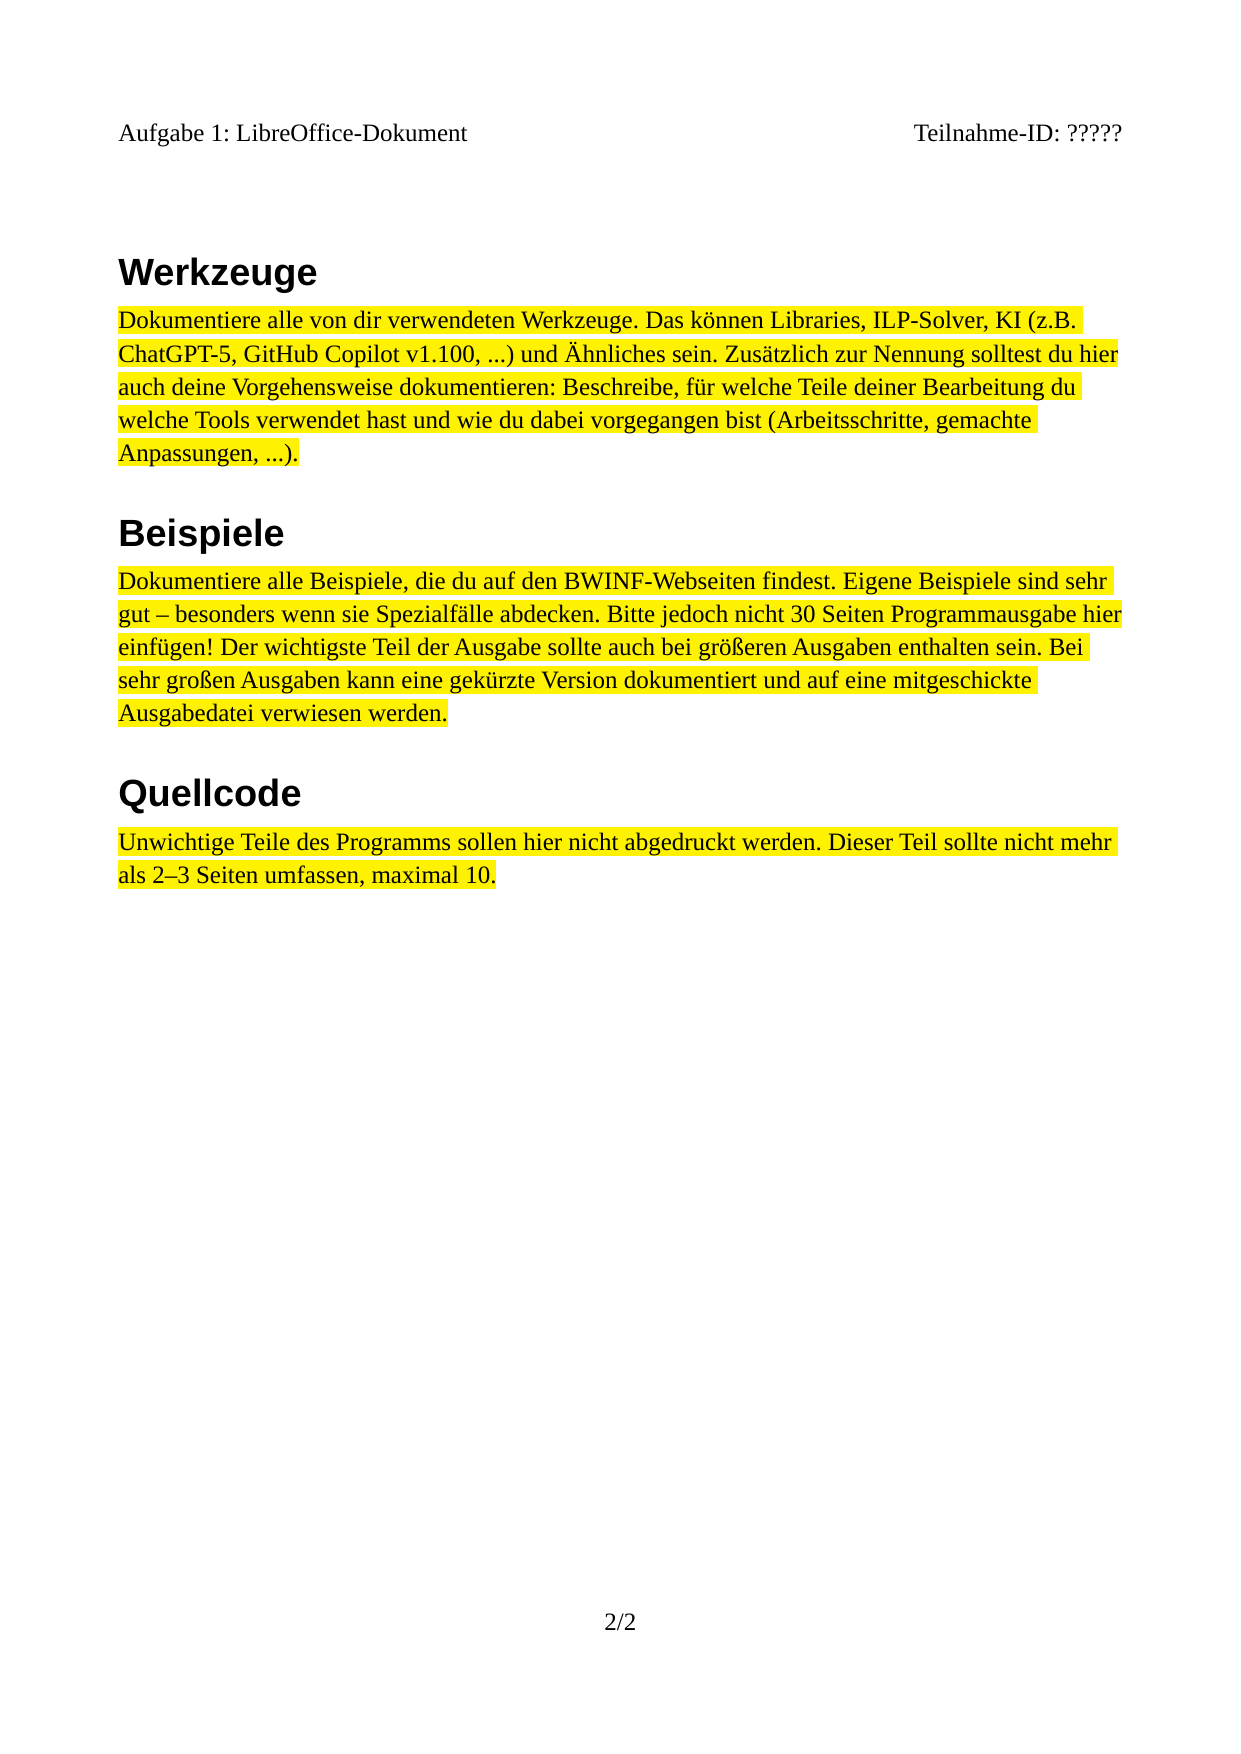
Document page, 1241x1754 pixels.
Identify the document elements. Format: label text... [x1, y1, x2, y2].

text Unwichtige Teile des Programms sollen hier nicht abgedruckt werden. Dieser Teil sollte nicht mehr als 2–3 Seiten umfassen, maximal 10. [118, 827, 1122, 889]
subtitle Quellcode [118, 771, 1122, 815]
subtitle Werkzeuge [118, 249, 1122, 293]
text Dokumentiere alle von dir verwendeten Werkzeuge. Das können Libraries, ILP-Solver, KI (z.B. ChatGPT-5, GitHub Copilot v1.100, ...) und Ähnliches sein. Zusätzlich zur Nennung solltest du hier auch deine Vorgehensweise dokumentieren: Beschreibe, für welche Teile deiner Bearbeitung du welche Tools verwendet hast und wie du dabei vorgegangen bist (Arbeitsschritte, gemachte Anpassungen, ...). [118, 306, 1122, 466]
text Dokumentiere alle Beispiele, die du auf den BWINF-Webseiten findest. Eigene Beispiele sind sehr gut – besonders wenn sie Spezialfälle abdecken. Bitte jedoch nicht 30 Seiten Programmausgabe hier einfügen! Der wichtigste Teil der Ausgabe sollte auch bei größeren Ausgaben enthalten sein. Bei sehr großen Ausgaben kann eine gekürzte Version dokumentiert und auf eine mitgeschickte Ausgabedatei verwiesen werden. [118, 566, 1122, 727]
subtitle Beispiele [118, 510, 1122, 554]
